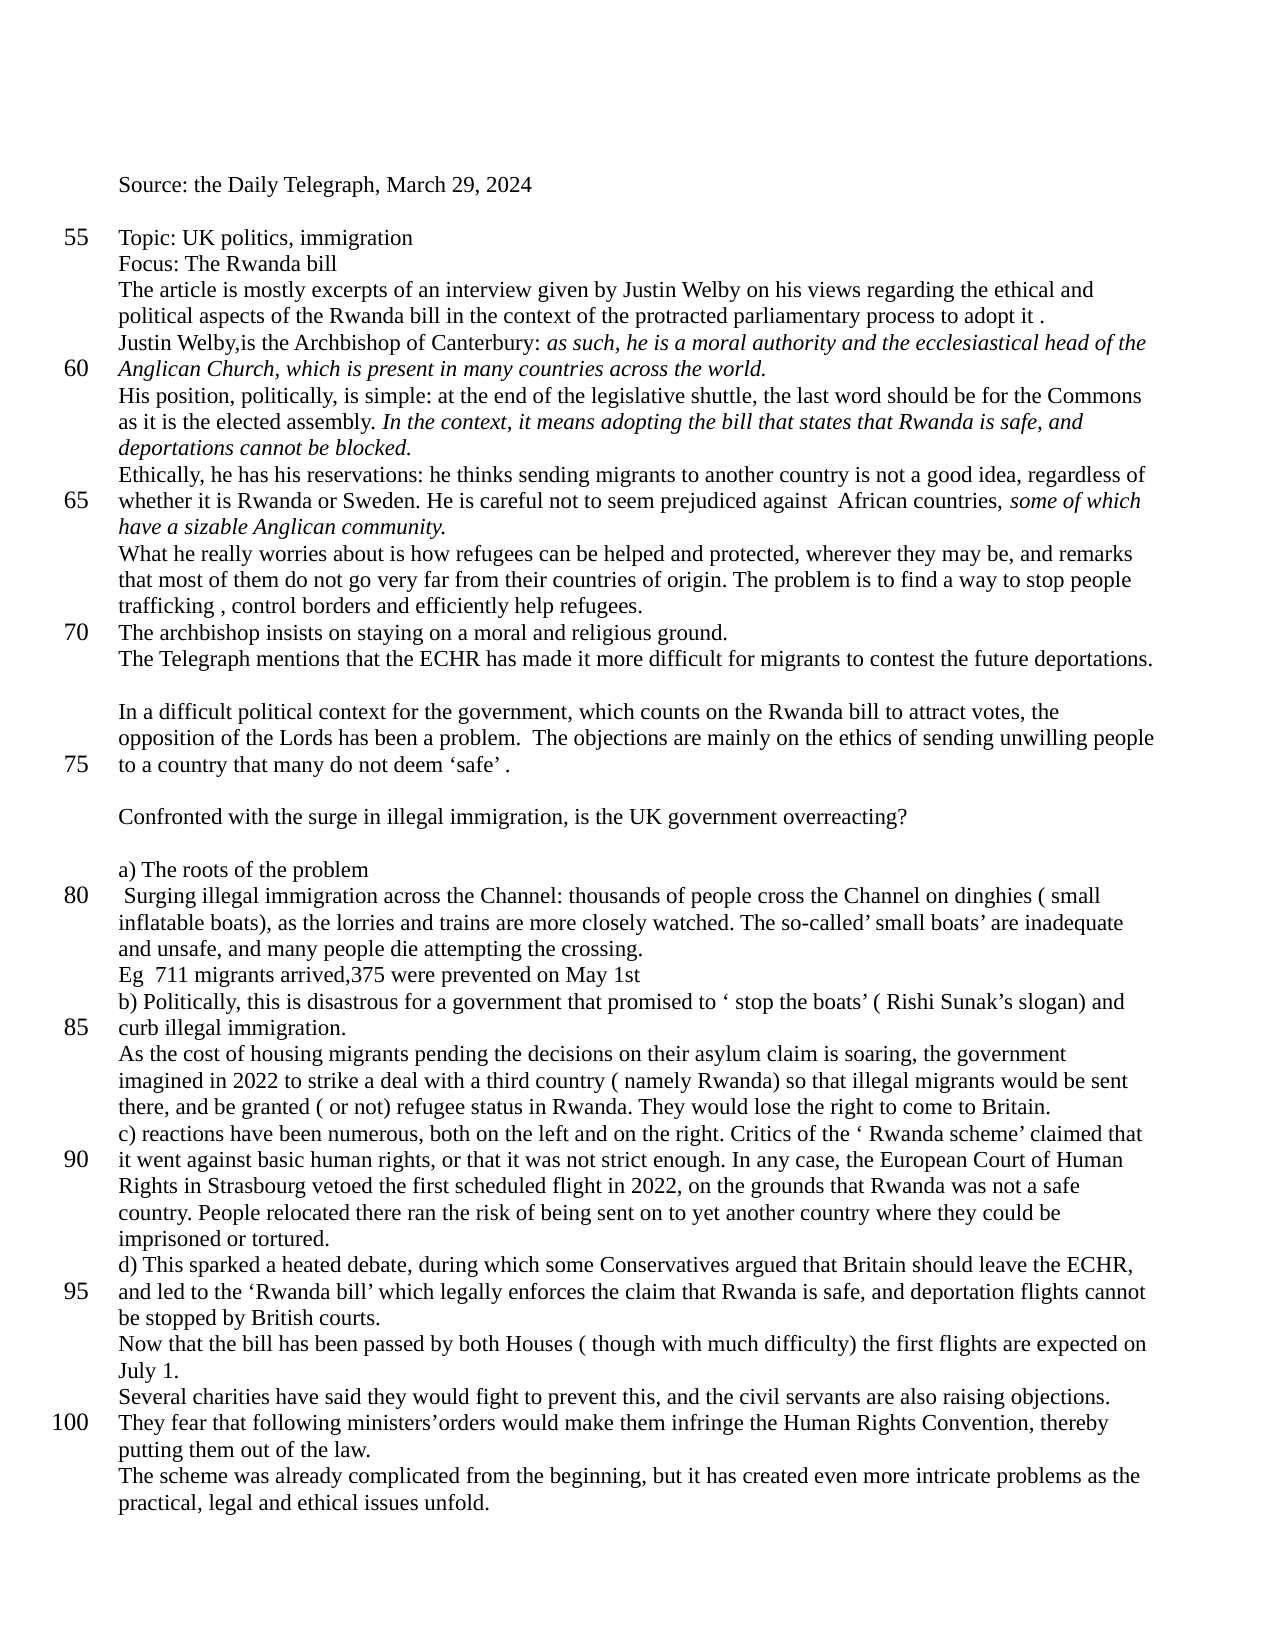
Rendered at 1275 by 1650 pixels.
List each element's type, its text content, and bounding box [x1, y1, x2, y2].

text a) The roots of the problem [118, 856, 1157, 882]
text Focus: The Rwanda bill [118, 250, 1157, 276]
text As the cost of housing migrants pending the decisions on their asylum claim is soaring, the government imagined in 2022 to strike a deal with a third country ( namely Rwanda) so that illegal migrants would be sent there, and be granted ( or not) refugee status in Rwanda. They would lose the right to come to Britain. [118, 1041, 1157, 1119]
text The article is mostly excerpts of an interview given by Justin Welby on his views regarding the ethical and political aspects of the Rwanda bill in the context of the protracted parliamentary process to adopt it . [118, 276, 1157, 329]
text The scheme was already complicated from the beginning, but it has created even more intricate problems as the practical, legal and ethical issues unfold. [118, 1462, 1157, 1515]
text Confronted with the surge in illegal immigration, is the UK government overreacting? [118, 803, 1157, 830]
text Source: the Daily Telegraph, March 29, 2024 [118, 171, 1157, 197]
text The Telegraph mentions that the ECHR has made it more difficult for migrants to contest the future deportations. [118, 645, 1157, 672]
text What he really worries about is how refugees can be helped and protected, wherever they may be, and remarks that most of them do not go very far from their countries of origin. The problem is to find a way to stop people trafficking , control borders and efficiently help refugees. [118, 540, 1157, 619]
text Now that the bill has been passed by both Houses ( though with much difficulty) the first flights are expected on July 1. [118, 1330, 1157, 1383]
text His position, politically, is simple: at the end of the legislative shuttle, the last word should be for the Commons as it is the elected assembly. In the context, it means adopting the bill that states that Rwanda is safe, and deportations cannot be blocked. [118, 382, 1157, 461]
text Topic: UK politics, immigration [118, 223, 1157, 250]
text Justin Welby,is the Archbishop of Canterbury: as such, he is a moral authority and the ecclesiastical head of the Anglican Church, which is present in many countries across the world. [118, 329, 1157, 382]
text b) Politically, this is disastrous for a government that promised to ‘ stop the boats’ ( Rishi Sunak’s slogan) and curb illegal immigration. [118, 988, 1157, 1041]
text The archbishop insists on staying on a moral and religious ground. [118, 619, 1157, 645]
text Eg 711 migrants arrived,375 were prevented on May 1st [118, 961, 1157, 988]
text d) This sparked a heated debate, during which some Conservatives argued that Britain should leave the ECHR, and led to the ‘Rwanda bill’ which legally enforces the claim that Rwanda is safe, and deportation flights cannot be stopped by British courts. [118, 1251, 1157, 1330]
text Ethically, he has his reservations: he thinks sending migrants to another country is not a good idea, regardless of whether it is Rwanda or Sweden. He is careful not to seem prejudiced against African countries, some of which have a sizable Anglican community. [118, 461, 1157, 540]
text Several charities have said they would fight to prevent this, and the civil servants are also raising objections. They fear that following ministers’orders would make them infringe the Human Rights Convention, thereby putting them out of the law. [118, 1383, 1157, 1462]
text In a difficult political context for the government, which counts on the Rwanda bill to attract votes, the opposition of the Lords has been a problem. The objections are mainly on the ethics of sending unwilling people to a country that many do not deem ‘safe’ . [118, 698, 1157, 777]
text c) reactions have been numerous, both on the left and on the right. Critics of the ‘ Rwanda scheme’ claimed that it went against basic human rights, or that it was not strict enough. In any case, the European Court of Human Rights in Strasbourg vetoed the first scheduled flight in 2022, on the grounds that Rwanda was not a safe country. People relocated there ran the risk of being sent on to yet another country where they could be imprisoned or tortured. [118, 1119, 1157, 1251]
text Surging illegal immigration across the Channel: thousands of people cross the Channel on dinghies ( small inflatable boats), as the lorries and trains are more closely watched. The so-called’ small boats’ are inadequate and unsafe, and many people die attempting the crossing. [118, 882, 1157, 961]
